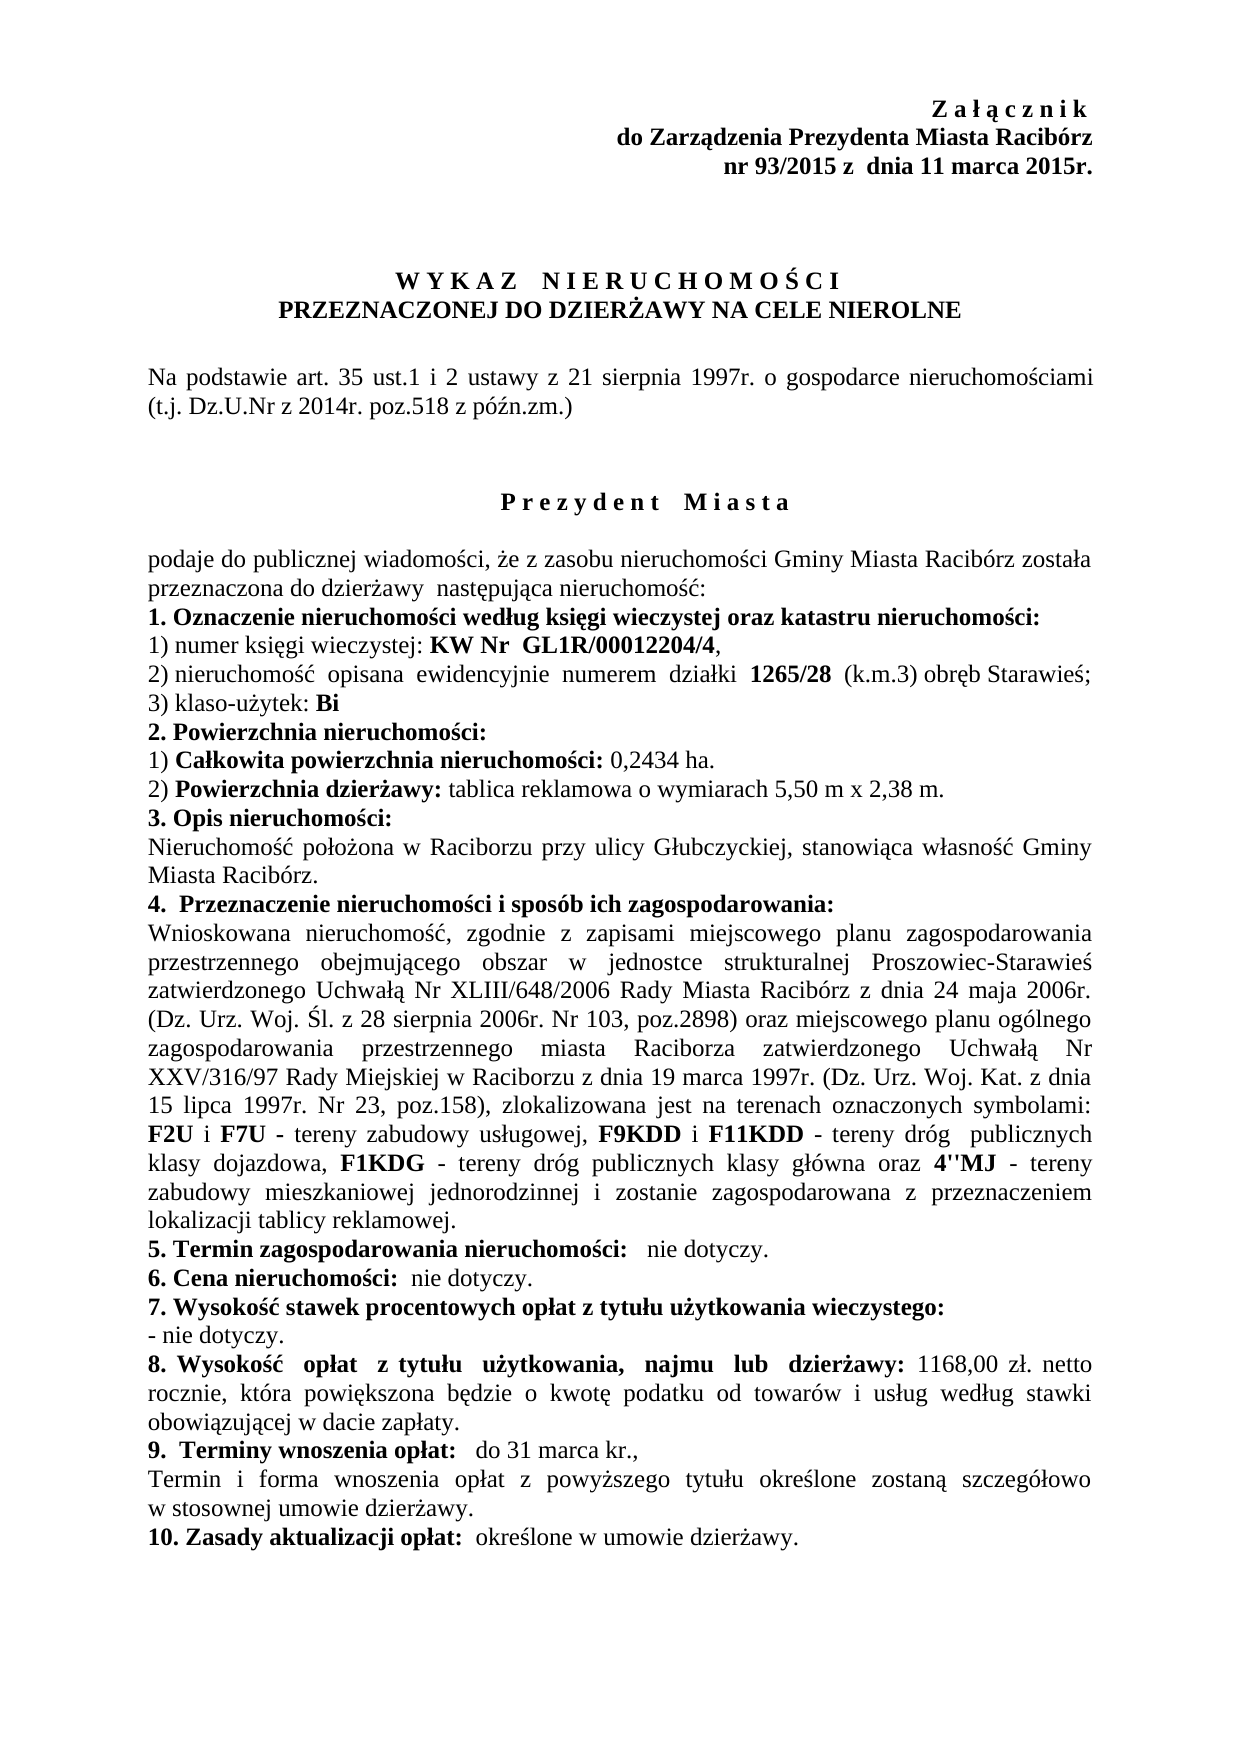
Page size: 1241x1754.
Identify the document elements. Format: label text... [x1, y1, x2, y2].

text do Zarządzenia Prezydenta Miasta Racibórz [148, 122, 1093, 151]
text - nie dotyczy. [148, 1320, 1093, 1349]
text 6. Cena nieruchomości: nie dotyczy. [148, 1263, 1093, 1292]
text Nieruchomość położona w Raciborzu przy ulicy Głubczyckiej, stanowiąca własność Gminy Miasta Racibórz. [148, 832, 1093, 889]
text 5. Termin zagospodarowania nieruchomości: nie dotyczy. [148, 1234, 1093, 1263]
subtitle W Y K A Z N I E R U C H O M O Ś C I [148, 266, 1093, 295]
text Z a ł ą c z n i k [148, 94, 1093, 122]
text 10. Zasady aktualizacji opłat: określone w umowie dzierżawy. [148, 1522, 1093, 1550]
text 9. Terminy wnoszenia opłat: do 31 marca kr., [148, 1435, 1093, 1464]
text 2. Powierzchnia nieruchomości: [148, 717, 1093, 745]
text 8. Wysokość opłat z tytułu użytkowania, najmu lub dzierżawy: 1168,00 zł. netto rocznie, która powiększona będzie o kwotę podatku od towarów i usług według stawki obowiązującej w dacie zapłaty. [148, 1349, 1093, 1435]
text 2) nieruchomość opisana ewidencyjnie numerem działki 1265/28 (k.m.3) obręb Starawieś; [148, 659, 1093, 688]
subtitle PRZEZNACZONEJ DO DZIERŻAWY NA CELE NIEROLNE [148, 295, 1093, 324]
text P r e z y d e n t M i a s t a [148, 487, 1141, 544]
text 2) Powierzchnia dzierżawy: tablica reklamowa o wymiarach 5,50 m x 2,38 m. [148, 774, 1093, 803]
text podaje do publicznej wiadomości, że z zasobu nieruchomości Gminy Miasta Racibórz została przeznaczona do dzierżawy następująca nieruchomość: [148, 544, 1093, 602]
text Na podstawie art. 35 ust.1 i 2 ustawy z 21 sierpnia 1997r. o gospodarce nieruchomościami (t.j. Dz.U.Nr z 2014r. poz.518 z późn.zm.) [148, 362, 1096, 419]
text 4. Przeznaczenie nieruchomości i sposób ich zagospodarowania: [148, 889, 1093, 918]
subtitle nr 93/2015 z dnia 11 marca 2015r. [148, 151, 1093, 180]
text Termin i forma wnoszenia opłat z powyższego tytułu określone zostaną szczegółowo w stosownej umowie dzierżawy. [148, 1464, 1093, 1522]
text Wnioskowana nieruchomość, zgodnie z zapisami miejscowego planu zagospodarowania przestrzennego obejmującego obszar w jednostce strukturalnej Proszowiec-Starawieś zatwierdzonego Uchwałą Nr XLIII/648/2006 Rady Miasta Racibórz z dnia 24 maja 2006r. (Dz. Urz. Woj. Śl. z 28 sierpnia 2006r. Nr 103, poz.2898) oraz miejscowego planu ogólnego zagospodarowania przestrzennego miasta Raciborza zatwierdzonego Uchwałą Nr XXV/316/97 Rady Miejskiej w Raciborzu z dnia 19 marca 1997r. (Dz. Urz. Woj. Kat. z dnia 15 lipca 1997r. Nr 23, poz.158), zlokalizowana jest na terenach oznaczonych symbolami: F2U i F7U - tereny zabudowy usługowej, F9KDD i F11KDD - tereny dróg publicznych klasy dojazdowa, F1KDG - tereny dróg publicznych klasy główna oraz 4''MJ - tereny zabudowy mieszkaniowej jednorodzinnej i zostanie zagospodarowana z przeznaczeniem lokalizacji tablicy reklamowej. [148, 918, 1093, 1234]
text 1) numer księgi wieczystej: KW Nr GL1R/00012204/4, [148, 630, 1093, 659]
text 1) Całkowita powierzchnia nieruchomości: 0,2434 ha. [148, 745, 1093, 774]
text 3) klaso-użytek: Bi [148, 688, 1093, 717]
text 1. Oznaczenie nieruchomości według księgi wieczystej oraz katastru nieruchomości: [148, 602, 1093, 630]
text 3. Opis nieruchomości: [148, 803, 1093, 832]
text 7. Wysokość stawek procentowych opłat z tytułu użytkowania wieczystego: [148, 1292, 1093, 1320]
